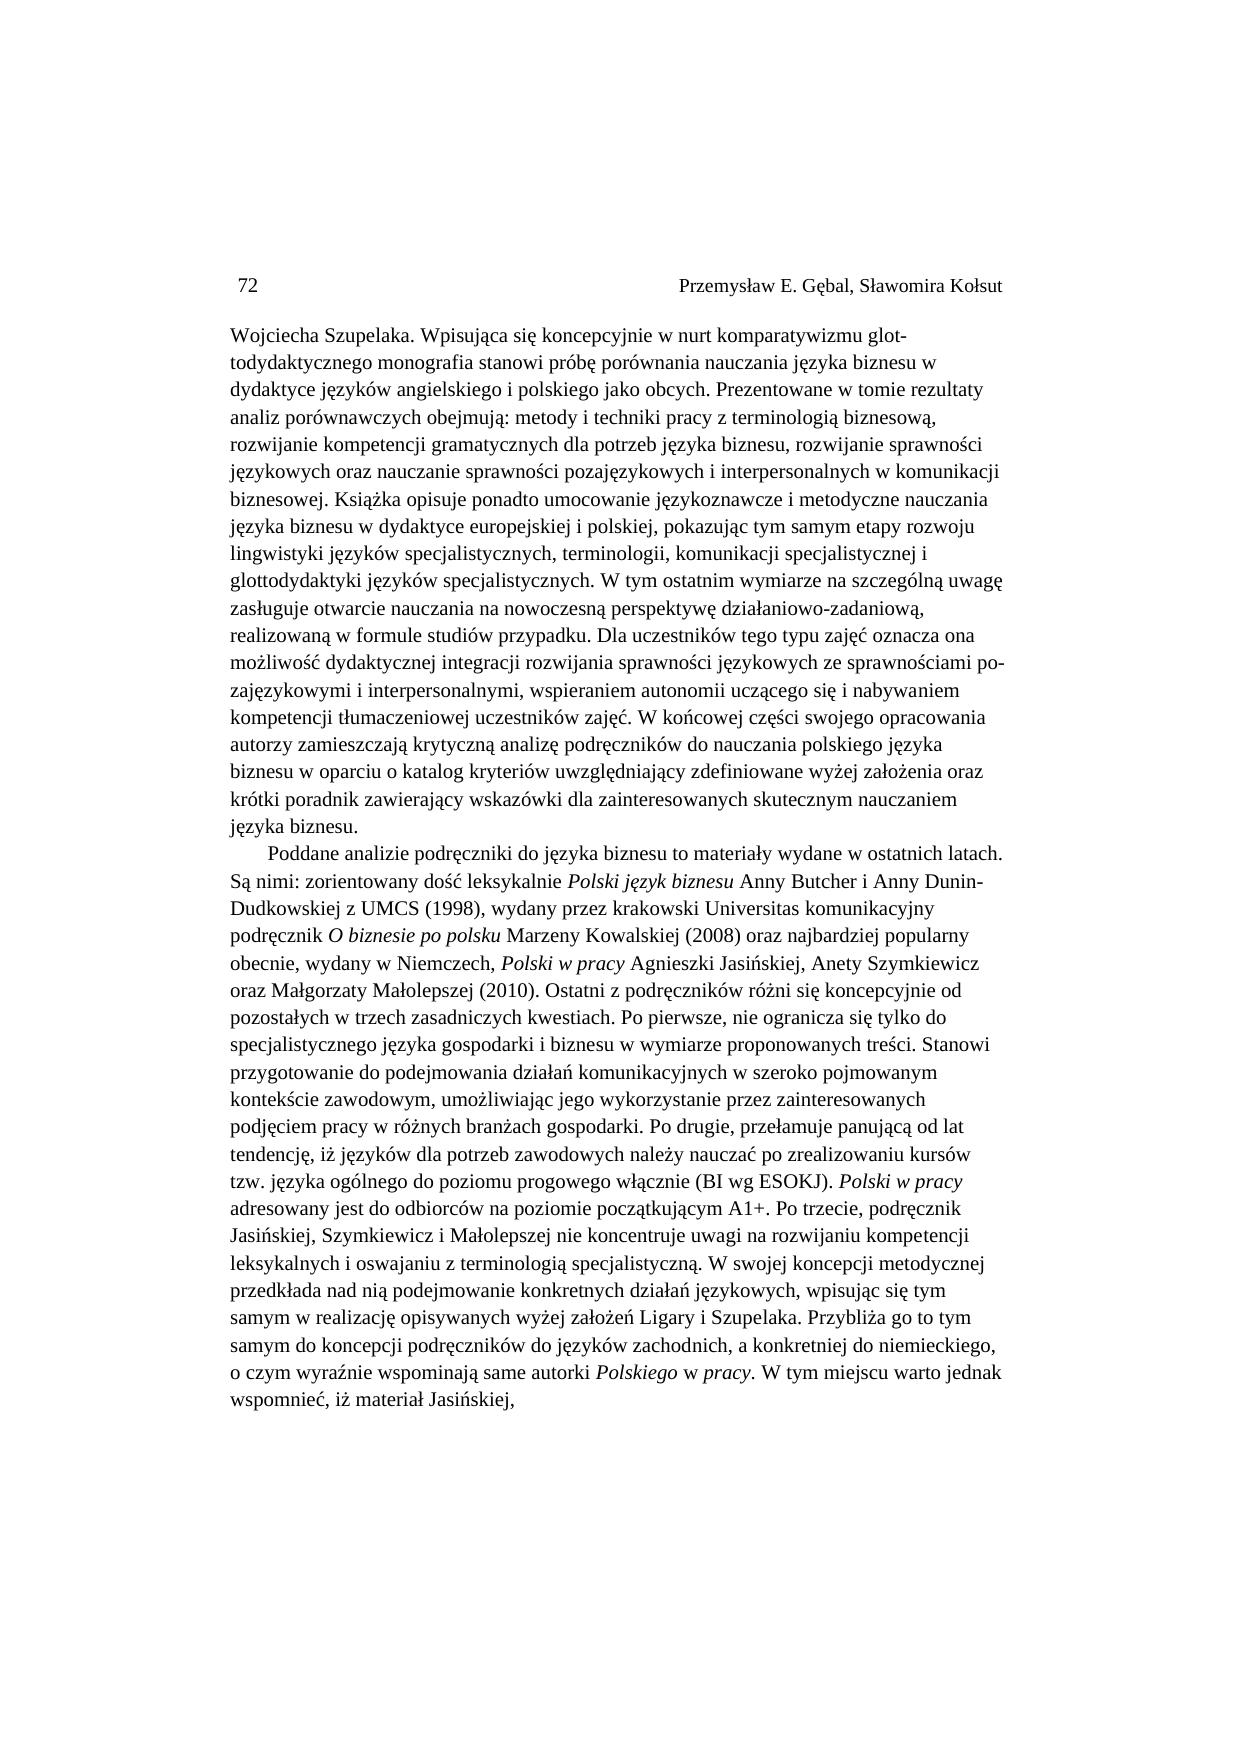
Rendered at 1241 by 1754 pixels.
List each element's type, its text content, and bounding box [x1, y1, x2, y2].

text Poddane analizie podręczniki do języka biznesu to materiały wydane w ostatnich latach. Są nimi: zorientowany dość leksykalnie Polski język biznesu Anny Butcher i Anny Dunin-Dudkowskiej z UMCS (1998), wydany przez krakowski Universitas komunikacyjny podręcznik O biznesie po polsku Marzeny Kowalskiej (2008) oraz najbardziej popularny obecnie, wydany w Niemczech, Polski w pracy Agnieszki Jasińskiej, Anety Szymkiewicz oraz Małgorzaty Małolepszej (2010). Ostatni z pod­ręczników różni się koncepcyjnie od pozostałych w trzech zasadniczych kwestiach. Po pierwsze, nie ogranicza się tylko do specjalistycznego języka gospodarki i bizne­su w wymiarze proponowanych treści. Stanowi przygotowanie do podejmowania działań komunikacyjnych w szeroko pojmowanym kontekście zawodowym, umoż­liwiając jego wykorzystanie przez zainteresowanych podjęciem pracy w różnych branżach gospodarki. Po drugie, przełamuje panującą od lat tendencję, iż języków dla potrzeb zawodowych należy nauczać po zrealizowaniu kursów tzw. języka ogó­lnego do poziomu progowego włącznie (BI wg ESOKJ). Polski w pracy adreso­wany jest do odbiorców na poziomie początkującym A1+. Po trzecie, podręcznik Jasińskiej, Szymkiewicz i Małolepszej nie koncentruje uwagi na rozwijaniu kompe­tencji leksykalnych i oswajaniu z terminologią specjalistyczną. W swojej koncepcji metodycznej przedkłada nad nią podejmowanie konkretnych działań językowych, wpisując się tym samym w realizację opisywanych wyżej założeń Ligary i Szupe­laka. Przybliża go to tym samym do koncepcji podręczników do języków zachod­nich, a konkretniej do niemieckiego, o czym wyraźnie wspominają same autorki Polskiego w pracy. W tym miejscu warto jednak wspomnieć, iż materiał Jasińskiej, [230, 838, 1011, 1411]
text Wojciecha Szupelaka. Wpisująca się koncepcyjnie w nurt komparatywizmu glot- todydaktycznego monografia stanowi próbę porównania nauczania języka biznesu w dydaktyce języków angielskiego i polskiego jako obcych. Prezentowane w tomie rezultaty analiz porównawczych obejmują: metody i techniki pracy z terminologią biznesową, rozwijanie kompetencji gramatycznych dla potrzeb języka biznesu, roz­wijanie sprawności językowych oraz nauczanie sprawności pozajęzykowych i in­terpersonalnych w komunikacji biznesowej. Książka opisuje ponadto umocowanie językoznawcze i metodyczne nauczania języka biznesu w dydaktyce europejskiej i polskiej, pokazując tym samym etapy rozwoju lingwistyki języków specjalistycz­nych, terminologii, komunikacji specjalistycznej i glottodydaktyki języków specja­listycznych. W tym ostatnim wymiarze na szczególną uwagę zasługuje otwarcie nauczania na nowoczesną perspektywę działaniowo-zadaniową, realizowaną w for­mule studiów przypadku. Dla uczestników tego typu zajęć oznacza ona możliwość dydaktycznej integracji rozwijania sprawności językowych ze sprawnościami po- zajęzykowymi i interpersonalnymi, wspieraniem autonomii uczącego się i nabywa­niem kompetencji tłumaczeniowej uczestników zajęć. W końcowej części swojego opracowania autorzy zamieszczają krytyczną analizę podręczników do nauczania polskiego języka biznesu w oparciu o katalog kryteriów uwzględniający zdefinio­wane wyżej założenia oraz krótki poradnik zawierający wskazówki dla zaintereso­wanych skutecznym nauczaniem języka biznesu. [230, 319, 1011, 838]
